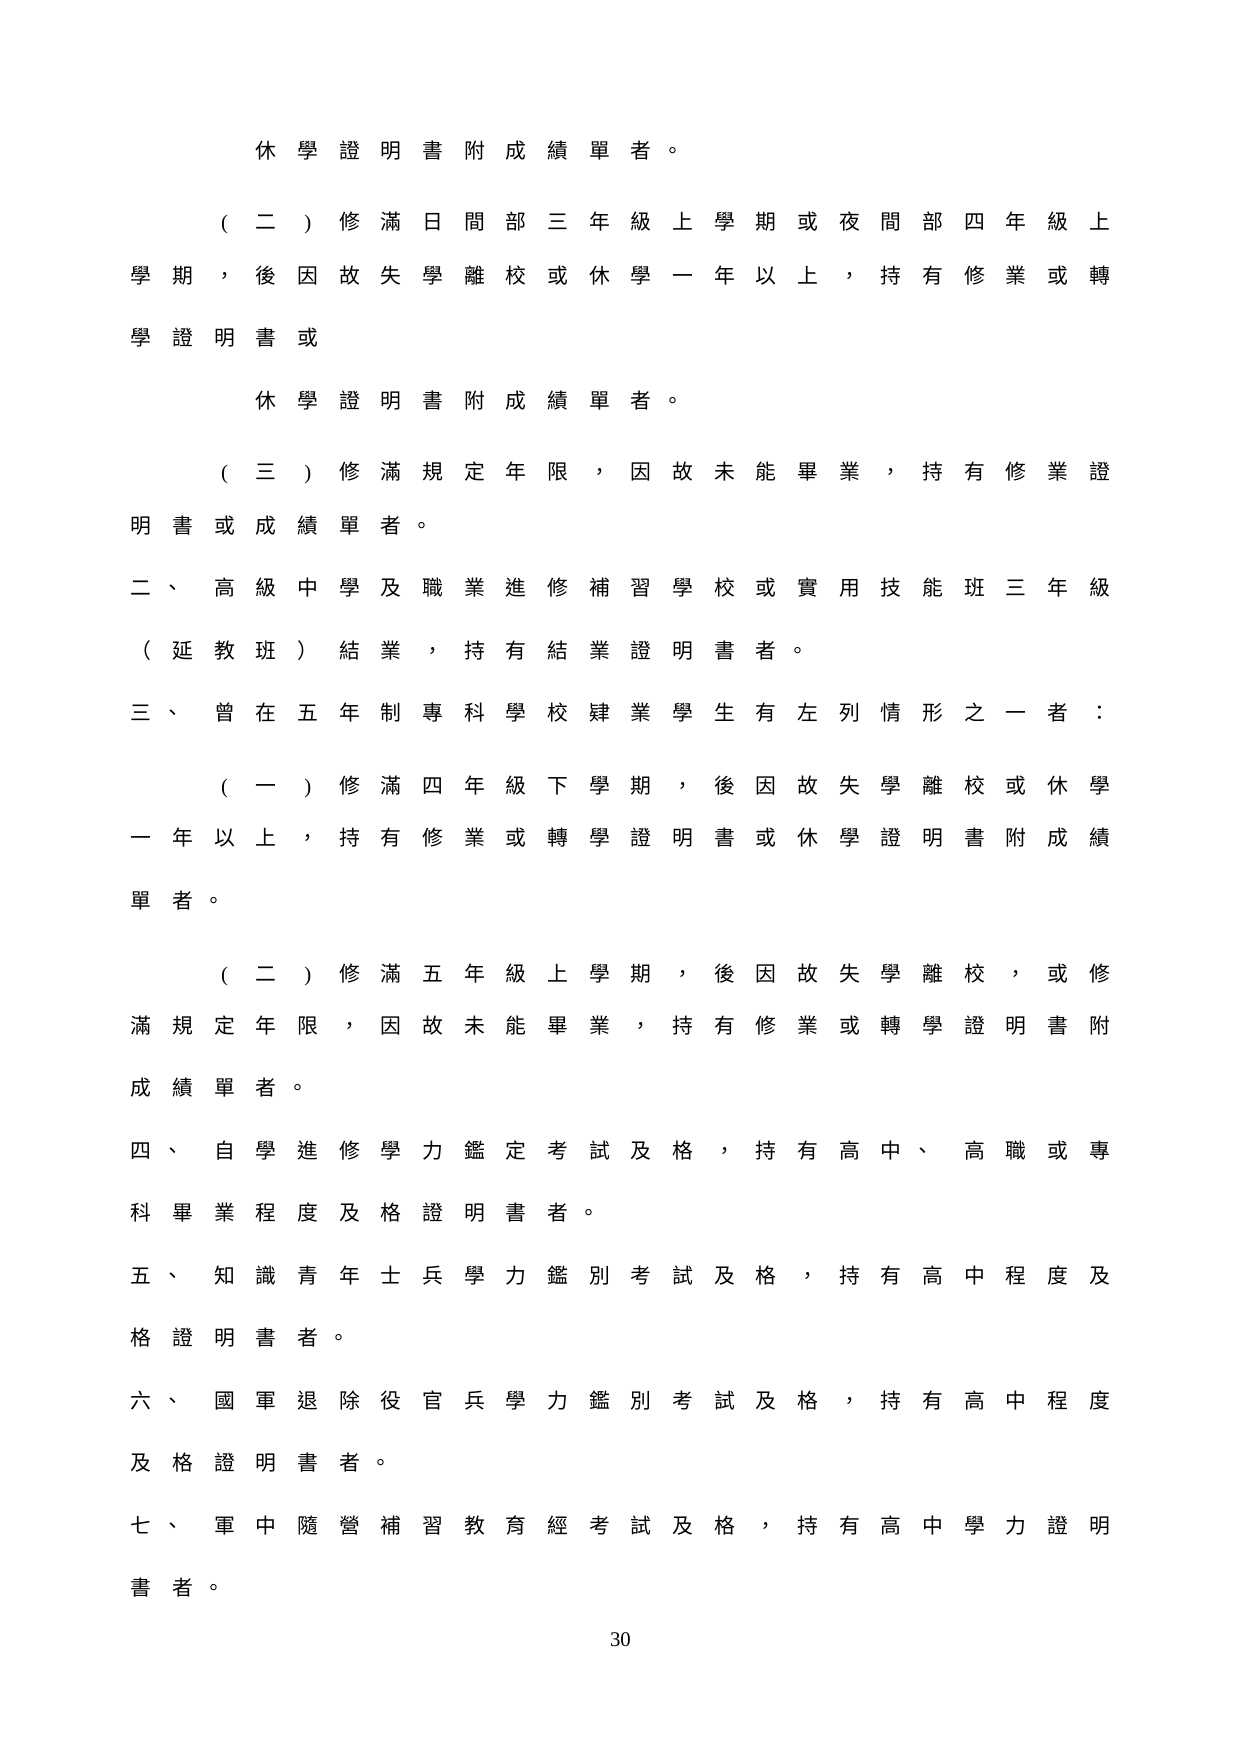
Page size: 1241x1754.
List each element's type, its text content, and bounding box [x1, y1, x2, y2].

text 中華民國八十四年八月三十日教育部台(八四)參字第○四二七六三號令訂定發布 中華民國八十六年四月九日教育部台(八六)參字第八六○一七四一七號令修正發布第二條、第三條條文 中華民國八十六年五月二十一日教育部台(八六)參字第八六○五三二九○號令修正發布第二條、第三條條文 中華民國八十八年三月五日教育部台(八八)參字第八八○二三三○三號令修正發布第二條、第三條條文，刪除第八條條文 中國民國八十九年三月二十八日教育部台(八九)參字第八九○三七一四六號令修正發布第二條、第三條條文 中華民國八十九年十一月二十一日教育部台（八九）參字第八九一四八二五六號令修正發布第二條、第三條條文 第一條本標準依大學法第二十二條規定訂定之。 第二條具左列資格之一者，得以同等學力報考大學各學系學士班一年級新生入學考試： 一、曾在高級中學、高級職業學校肄業學生有左列情形之一者： (一)修滿日間部二年級下學期或夜間部三年級下學期，後因故失學離校或休學二年以上，持有修業或轉學證明書或 休學證明書附成績單者。 (二)修滿日間部三年級上學期或夜間部四年級上學期，後因故失學離校或休學一年以上，持有修業或轉學證明書或 休學證明書附成績單者。 (三)修滿規定年限，因故未能畢業，持有修業證明書或成績單者。 二、高級中學及職業進修補習學校或實用技能班三年級（延教班）結業，持有結業證明書者。 三、曾在五年制專科學校肄業學生有左列情形之一者： (一)修滿四年級下學期，後因故失學離校或休學一年以上，持有修業或轉學證明書或休學證明書附成績單者。 (二)修滿五年級上學期，後因故失學離校，或修滿規定年限，因故未能畢業，持有修業或轉學證明書附成績單者。 四、自學進修學力鑑定考試及格，持有高中、高職或專科畢業程度及格證明書者。 五、知識青年士兵學力鑑別考試及格，持有高中程度及格證明書者。 六、國軍退除役官兵學力鑑別考試及格，持有高中程度及格證明書者。 七、軍中隨營補習教育經考試及格，持有高中學力證明書者。 八、高等考試、普通考試或相當於高普考試之特種考試及格，持有及格證書者。 九、持大陸高級中等學校肄業文憑經主管教育行政機關檢覈通過或採認並有第一款所列情形之一者。 十、取得丙級技術士證或相當於丙級技術士證資格後，曾從事工作經驗五年以上；取得乙級技術士證或相當於乙級技術 士證資格後，曾從事工作經驗二年以上；取得甲級技術士證或相當於甲級技術士證資格，持有證書及證明文件者。 第三條具左列資格之一者，得以同等學力報考大學碩士班入學考試： 一、曾修滿大學各學系規定年限，因故未能畢業，經離校一年以上持有修業證明書或成績單者。 二、曾在大學各學系肄業，除最後一年未修習，經離校二年以上，持有修業證明書或成績單者。 三、曾在大學修業六年（含實習）以上之各學系肄業，修滿四年課程，且已修畢各該學系應修學分一二八學分以上者。 四、取得專科學校畢業證書後，其為三年制者經離校二年以上；二年制或五年制者經離校三年以上；取得專科進修補習 學校資格證明書、專科進修學校畢業證書、或專科學校畢業程度自學進修學力鑑定考試及格證書者，比照二年制專 科辦理。各校得依實際需要，另增訂相關工作經驗、最低工作年資之規定。 五、曾經高等考試或相當於高等考試之特種考試相關類科及格，持有及格證書者。 六、取得甲級技術士證或相當甲級技術士證資格後，曾從事工作經驗三年以上，持有證書及證明文件者。 第四條具左列資格之一者，得以同等學力報考大學博士班入學考試： 一、碩士班學生修業滿二年且修畢應修學分，因故未能畢業，經退學離校一年以上，持有修業證明書，並提出 [120, 108, 1120, 1608]
